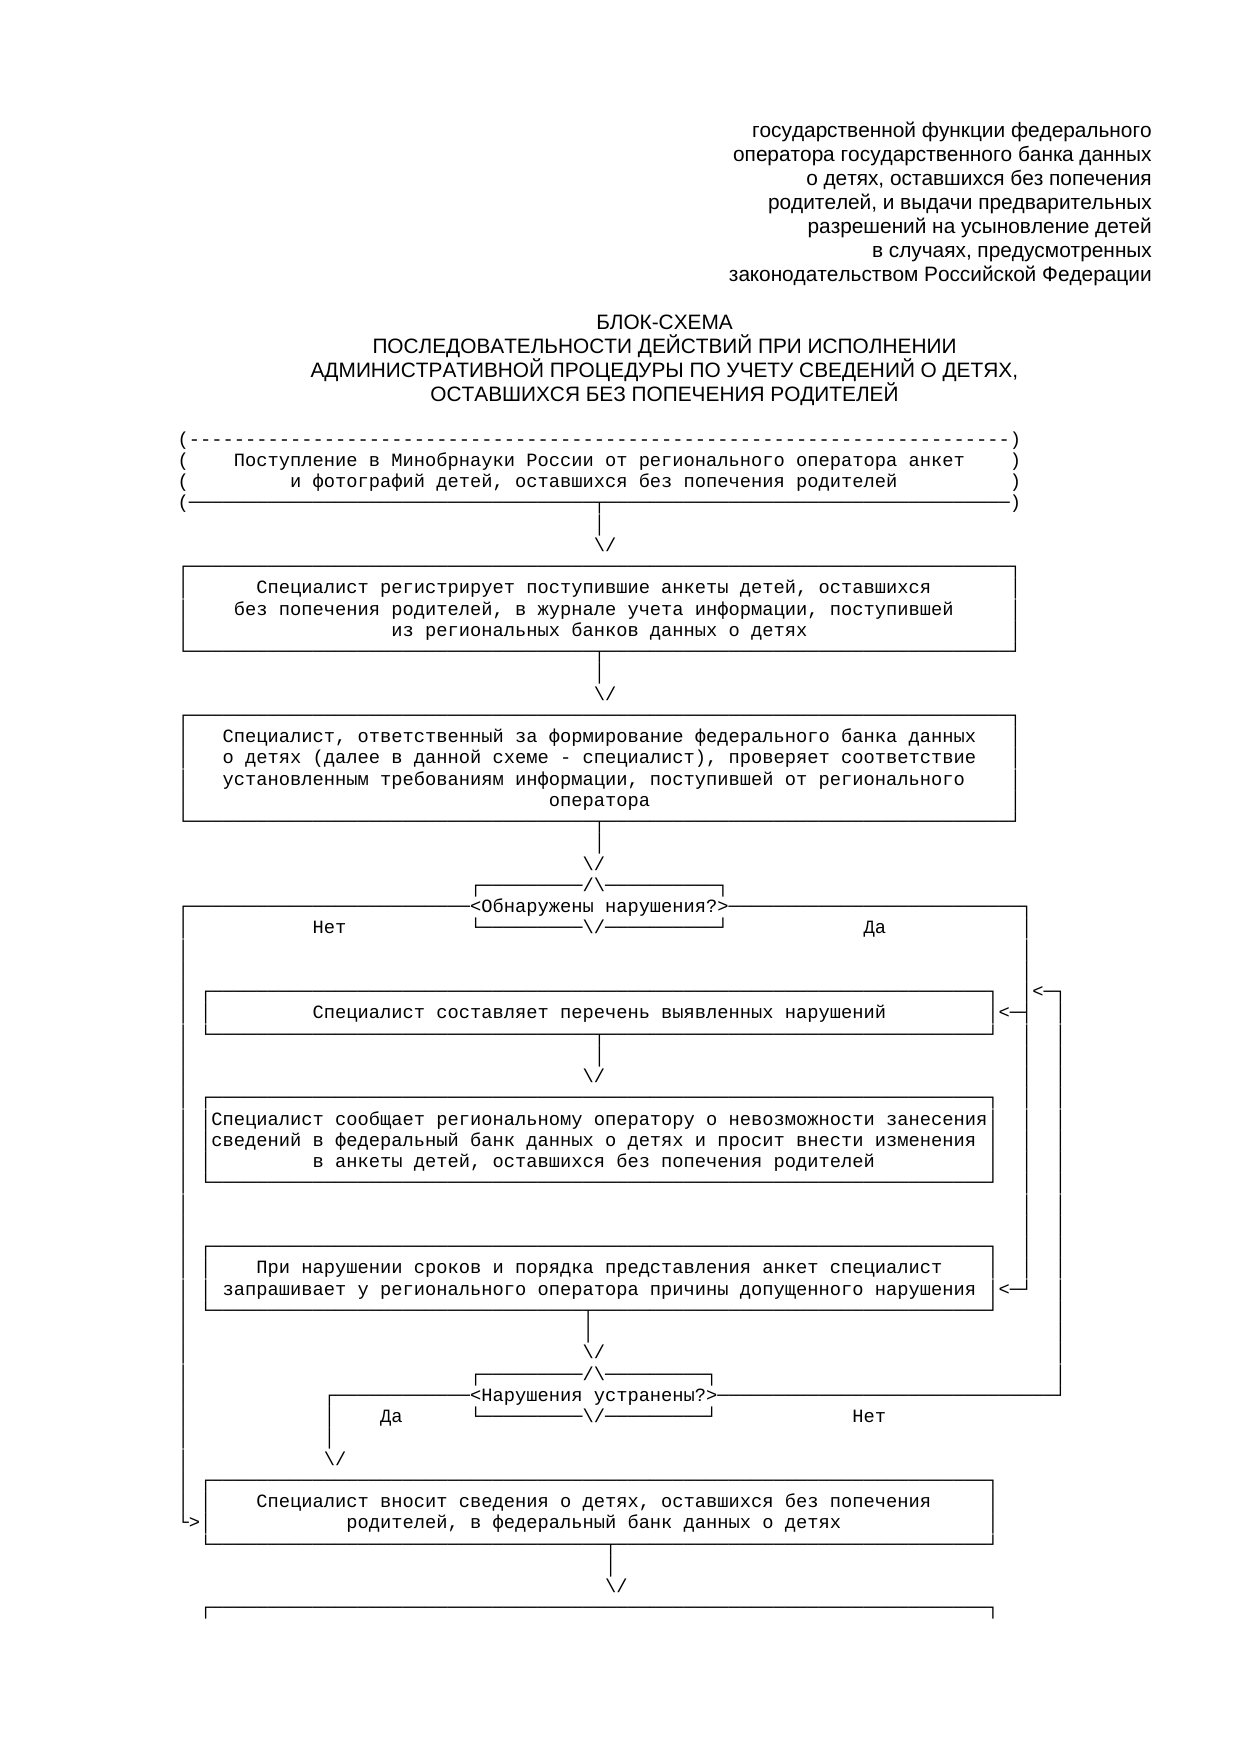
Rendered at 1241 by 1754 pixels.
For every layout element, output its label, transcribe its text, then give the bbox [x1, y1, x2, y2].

text │ │ │ │ [1027, 1046, 1059, 1067]
text │ из региональных банков данных о детях │ [183, 621, 1014, 642]
text │ без попечения родителей, в журнале учета информации, поступившей │ [183, 599, 1014, 621]
text │ \/ │ │ [1027, 1067, 1059, 1088]
text │ [177, 833, 598, 854]
text │ │Специалист сообщает региональному оператору о невозможности занесения│ │ │ [1060, 1109, 1152, 1131]
text │ ┌─────────────────────────────────────────────────────────────────────┐ │ │ [183, 1088, 1026, 1109]
text │ │ [177, 939, 182, 961]
text │ [599, 663, 1152, 684]
text │ ┌─────────/\─────────┐ │ [1060, 1364, 1152, 1386]
text │ [177, 1556, 610, 1577]
text законодательством Российской Федерации [177, 262, 1152, 286]
text │ └─────────────────────────────────┬───────────────────────────────────┘ │ [1060, 1301, 1152, 1322]
text │ \/ │ [1060, 1343, 1152, 1364]
text ( Поступление в Минобрнауки России от регионального оператора анкет ) [177, 451, 1152, 472]
text │ │ При нарушении сроков и порядка представления анкет специалист │ │ │ [206, 1258, 992, 1279]
text ОСТАВШИХСЯ БЕЗ ПОПЕЧЕНИЯ РОДИТЕЛЕЙ [177, 382, 1152, 406]
text │ │ │ [177, 1322, 182, 1343]
text │ Специалист регистрирует поступившие анкеты детей, оставшихся │ [1015, 578, 1152, 599]
text АДМИНИСТРАТИВНОЙ ПРОЦЕДУРЫ ПО УЧЕТУ СВЕДЕНИЙ О ДЕТЯХ, [177, 358, 1152, 382]
text │ о детях (далее в данной схеме - специалист), проверяет соответствие │ [183, 748, 1014, 769]
text │ │ │ [177, 1216, 182, 1237]
text ( и фотографий детей, оставшихся без попечения родителей ) [177, 472, 1152, 493]
text │ ┌─────────/\─────────┐ │ [183, 1364, 1059, 1386]
text │ │ │ │ [183, 1046, 598, 1067]
text │ │ [177, 1428, 182, 1449]
text │ \/ [183, 1449, 1152, 1471]
text ПОСЛЕДОВАТЕЛЬНОСТИ ДЕЙСТВИЙ ПРИ ИСПОЛНЕНИИ [177, 334, 1152, 358]
text родителей, и выдачи предварительных [177, 190, 1152, 214]
text │ │ │ [183, 1216, 1026, 1237]
text │ оператора │ [183, 791, 1014, 812]
text │ │сведений в федеральный банк данных о детях и просит внести изменения │ │ │ [1060, 1131, 1152, 1152]
text ┌─────────────────────────────────────────────────────────────────────┐ [177, 1598, 1152, 1619]
text │ │ [183, 961, 1026, 982]
text │ │ [329, 1428, 1152, 1449]
text │ │ │ │ [599, 1046, 1026, 1067]
text \/ [177, 536, 1152, 557]
text (────────────────────────────────────┬────────────────────────────────────) [177, 493, 1152, 514]
text │ │ │ [177, 1194, 182, 1216]
text │ │ Специалист вносит сведения о детях, оставшихся без попечения │ [206, 1492, 992, 1513]
text │ [599, 514, 1152, 536]
text │ │ Да └─────────\/─────────┘ Нет [183, 1407, 328, 1428]
text │ Нет └─────────\/──────────┘ Да │ [1027, 918, 1152, 939]
text │ │ │ │ [1060, 1046, 1152, 1067]
text │ │ Да └─────────\/─────────┘ Нет [329, 1407, 1152, 1428]
text │ \/ │ │ [1060, 1067, 1152, 1088]
text │ без попечения родителей, в журнале учета информации, поступившей │ [1015, 599, 1152, 621]
text ┌─────────────────────────────────────────────────────────────────────────┐ [177, 557, 1152, 578]
text │ │ запрашивает у регионального оператора причины допущенного нарушения │<─┘ │ [206, 1279, 992, 1301]
text │ [611, 1556, 1152, 1577]
text │ ┌────────────<Нарушения устранены?>──────────────────────────────┘ [183, 1386, 1152, 1407]
text └>│ родителей, в федеральный банк данных о детях │ [993, 1513, 1152, 1534]
text \/ [177, 684, 1152, 706]
text └────────────────────────────────────┬────────────────────────────────────┘ [177, 812, 1152, 833]
text │ │ [183, 1428, 328, 1449]
text в случаях, предусмотренных [177, 238, 1152, 262]
text \/ [177, 1577, 1152, 1598]
text о детях, оставшихся без попечения [177, 166, 1152, 190]
text ┌─────────────────────────<Обнаружены нарушения?>──────────────────────────┐ [177, 897, 1152, 918]
text │ ┌─────────────────────────────────────────────────────────────────────┐ │ │ [1060, 1237, 1152, 1258]
text ┌─────────────────────────────────────────────────────────────────────────┐ [177, 706, 1152, 727]
text │ │ [1027, 939, 1152, 961]
text │ установленным требованиям информации, поступившей от регионального │ [1015, 769, 1152, 791]
text │ Специалист регистрирует поступившие анкеты детей, оставшихся │ [183, 578, 1014, 599]
text │ │ │ [183, 1322, 587, 1343]
text государственной функции федерального [177, 118, 1152, 142]
text │ [599, 833, 1152, 854]
text │ Специалист, ответственный за формирование федерального банка данных │ [1015, 727, 1152, 748]
text │ └─────────────────────────────────┬───────────────────────────────────┘ │ [183, 1301, 1059, 1322]
text │ ┌─────────────────────────────────────────────────────────────────────┐ │ │ [183, 1237, 1026, 1258]
text │ │ │ [1060, 1216, 1152, 1237]
text │ │ │ [1060, 1194, 1152, 1216]
text │ │ │ [588, 1322, 1059, 1343]
text │ ┌─────────────────────────────────────────────────────────────────────┐ │<─┐ [1027, 982, 1152, 1003]
text │ [177, 514, 598, 536]
text │ Специалист, ответственный за формирование федерального банка данных │ [183, 727, 1014, 748]
text │ ┌─────────────────────────────────────────────────────────────────────┐ │ │ [1060, 1088, 1152, 1109]
text \/ [177, 854, 1152, 876]
text └───────────────────────────────────┬─────────────────────────────────┘ [177, 1534, 1152, 1556]
text │ │Специалист сообщает региональному оператору о невозможности занесения│ │ │ [206, 1109, 992, 1131]
text │ ┌─────────────────────────────────────────────────────────────────────┐ │<─┐ [183, 982, 1026, 1003]
text │ │ При нарушении сроков и порядка представления анкет специалист │ │ │ [1060, 1258, 1152, 1279]
text │ о детях (далее в данной схеме - специалист), проверяет соответствие │ [1015, 748, 1152, 769]
text │ │ [1027, 961, 1152, 982]
text │ └─────────────────────────────────────────────────────────────────────┘ │ │ [1060, 1173, 1152, 1194]
text │ Нет └─────────\/──────────┘ Да │ [183, 918, 1026, 939]
text └────────────────────────────────────┬────────────────────────────────────┘ [177, 642, 1152, 663]
text │ │ │ [183, 1194, 1026, 1216]
text │ ┌─────────────────────────────────────────────────────────────────────┐ [183, 1471, 1152, 1492]
text │ └──────────────────────────────────┬──────────────────────────────────┘ │ │ [183, 1024, 1026, 1046]
text (-------------------------------------------------------------------------) [177, 429, 1152, 451]
text │ \/ │ [183, 1343, 1059, 1364]
text │ │ [177, 961, 182, 982]
text │ │ Специалист составляет перечень выявленных нарушений │<─┤ │ [206, 1003, 992, 1024]
text │ [177, 663, 598, 684]
text БЛОК-СХЕМА [177, 310, 1152, 334]
text │ │ │ [1027, 1194, 1059, 1216]
text разрешений на усыновление детей [177, 214, 1152, 238]
text │ из региональных банков данных о детях │ [1015, 621, 1152, 642]
text │ │ запрашивает у регионального оператора причины допущенного нарушения │<─┘ │ [1060, 1279, 1152, 1301]
text │ \/ [177, 1449, 182, 1471]
text │ \/ │ │ [183, 1067, 1026, 1088]
text │ └─────────────────────────────────────────────────────────────────────┘ │ │ [183, 1173, 1026, 1194]
text │ установленным требованиям информации, поступившей от регионального │ [183, 769, 1014, 791]
text │ │ Специалист составляет перечень выявленных нарушений │<─┤ │ [1060, 1003, 1152, 1024]
text │ │ │ [1027, 1216, 1059, 1237]
text │ │ в анкеты детей, оставшихся без попечения родителей │ │ │ [1060, 1152, 1152, 1173]
text │ оператора │ [1015, 791, 1152, 812]
text │ │сведений в федеральный банк данных о детях и просит внести изменения │ │ │ [206, 1131, 992, 1152]
text └>│ родителей, в федеральный банк данных о детях │ [206, 1513, 992, 1534]
text │ │ [183, 939, 1026, 961]
text │ └──────────────────────────────────┬──────────────────────────────────┘ │ │ [1060, 1024, 1152, 1046]
text │ │ Специалист вносит сведения о детях, оставшихся без попечения │ [993, 1492, 1152, 1513]
text │ │ в анкеты детей, оставшихся без попечения родителей │ │ │ [206, 1152, 992, 1173]
text ┌─────────/\──────────┐ [177, 876, 1152, 897]
text оператора государственного банка данных [177, 142, 1152, 166]
text │ │ │ [1060, 1322, 1152, 1343]
